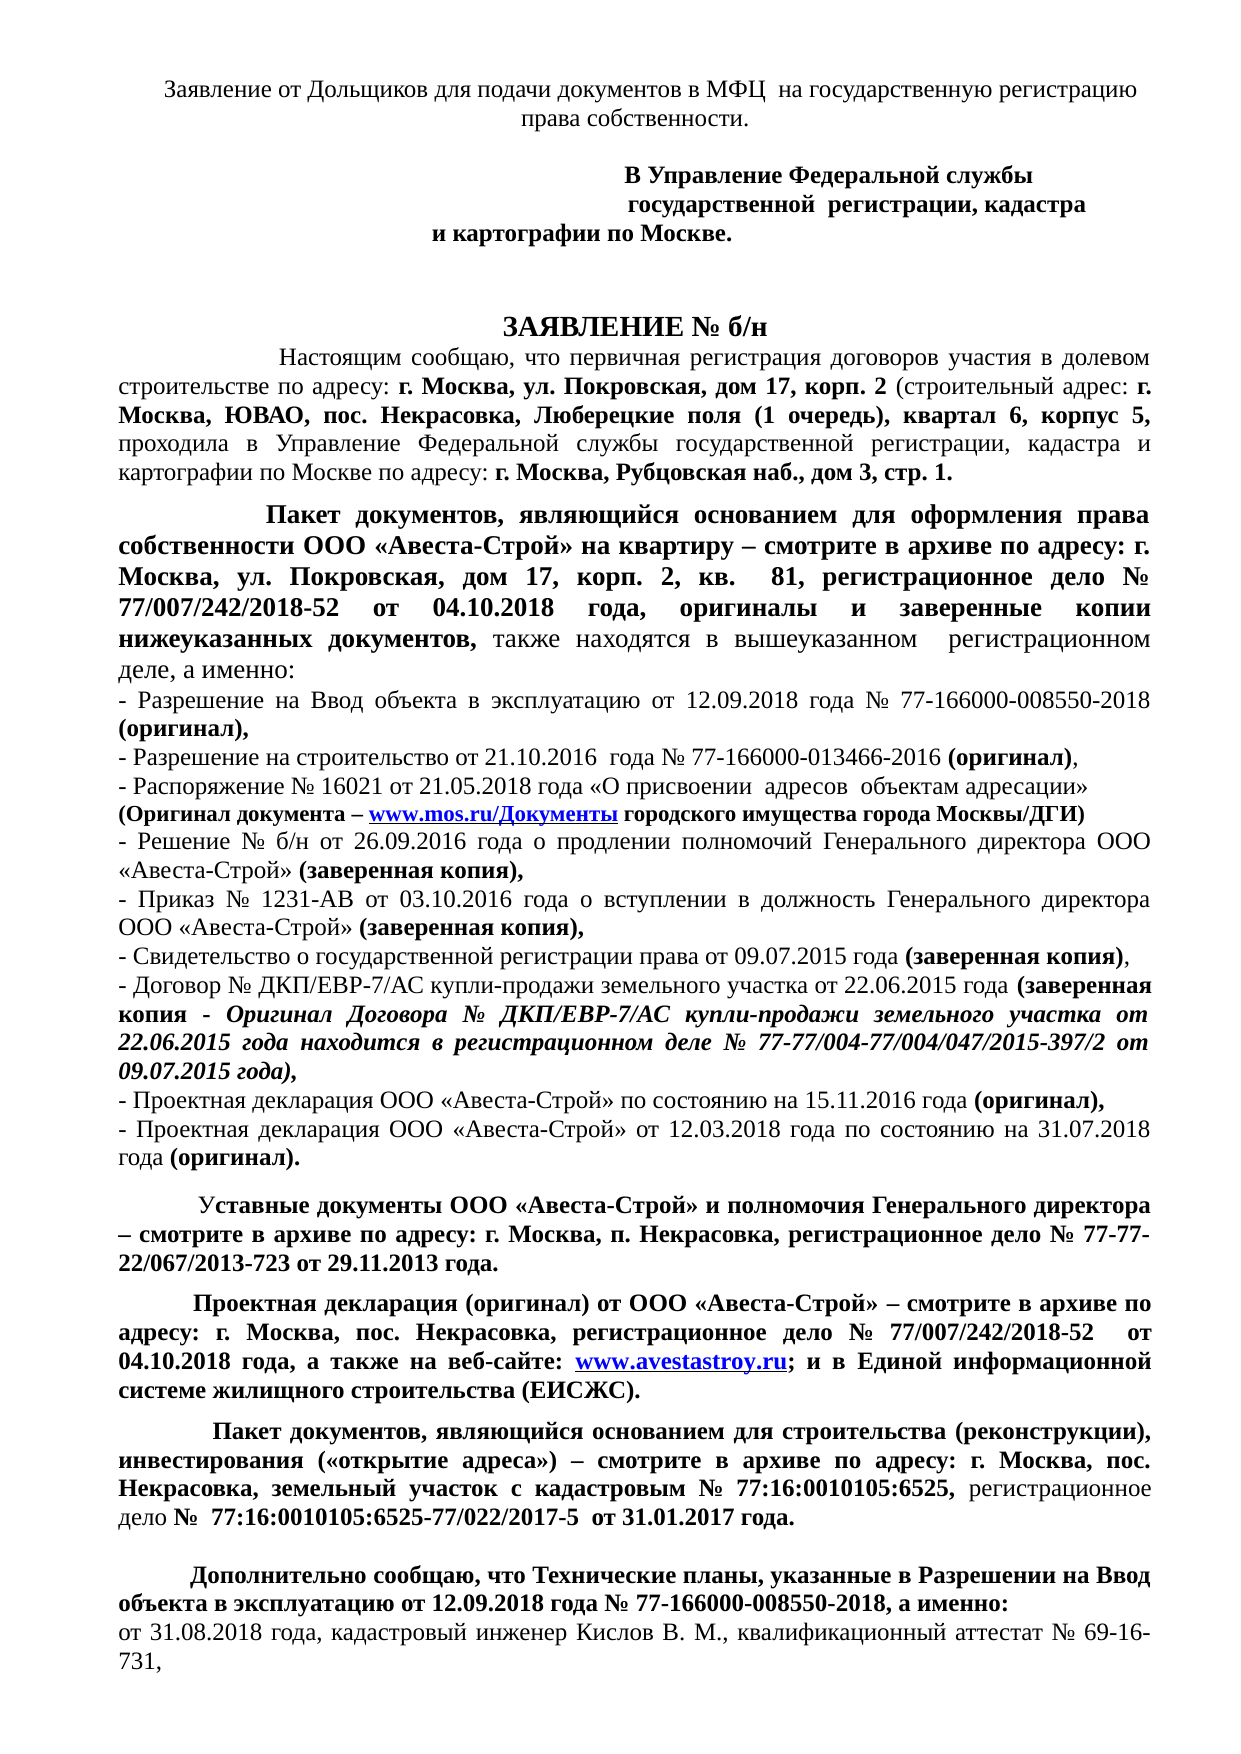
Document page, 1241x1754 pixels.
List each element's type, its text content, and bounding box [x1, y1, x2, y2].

text - Разрешение на Ввод объекта в эксплуатацию от 12.09.2018 года № 77-166000-008550-2018 (оригинал), [118, 685, 1152, 742]
text - Проектная декларация ООО «Авеста-Строй» по состоянию на 15.11.2016 года (оригинал), [118, 1085, 1152, 1114]
text от 31.08.2018 года, кадастровый инженер Кислов В. М., квалификационный аттестат № 69-16-731, [118, 1617, 1152, 1675]
text Заявление от Дольщиков для подачи документов в МФЦ на государственную регистрацию права собственности. [118, 74, 1152, 131]
text Настоящим сообщаю, что первичная регистрация договоров участия в долевом строительстве по адресу: г. Москва, ул. Покровская, дом 17, корп. 2 (строительный адрес: г. Москва, ЮВАО, пос. Некрасовка, Люберецкие поля (1 очередь), квартал 6, корпус 5, проходила в Управление Федеральной службы государственной регистрации, кадастра и картографии по Москве по адресу: г. Москва, Рубцовская наб., дом 3, стр. 1. [118, 342, 1152, 486]
text государственной регистрации, кадастра [118, 189, 1152, 218]
text (Оригинал документа – www.mos.ru/Документы городского имущества города Москвы/ДГИ) [118, 800, 1152, 826]
text и картографии по Москве. [118, 218, 1152, 246]
text Уставные документы ООО «Авеста-Строй» и полномочия Генерального директора – смотрите в архиве по адресу: г. Москва, п. Некрасовка, регистрационное дело № 77-77-22/067/2013-723 от 29.11.2013 года. [118, 1190, 1152, 1277]
text Дополнительно сообщаю, что Технические планы, указанные в Разрешении на Ввод объекта в эксплуатацию от 12.09.2018 года № 77-166000-008550-2018, а именно: [118, 1560, 1152, 1617]
text Пакет документов, являющийся основанием для оформления права собственности ООО «Авеста-Строй» на квартиру – смотрите в архиве по адресу: г. Москва, ул. Покровская, дом 17, корп. 2, кв. 81, регистрационное дело № 77/007/242/2018-52 от 04.10.2018 года, оригиналы и заверенные копии нижеуказанных документов, также находятся в вышеуказанном регистрационном деле, а именно: [118, 498, 1152, 685]
text - Проектная декларация ООО «Авеста-Строй» от 12.03.2018 года по состоянию на 31.07.2018 года (оригинал). [118, 1114, 1152, 1171]
text - Распоряжение № 16021 от 21.05.2018 года «О присвоении адресов объектам адресации» [118, 771, 1152, 800]
text - Приказ № 1231-АВ от 03.10.2016 года о вступлении в должность Генерального директора ООО «Авеста-Строй» (заверенная копия), [118, 884, 1152, 941]
text - Договор № ДКП/ЕВР-7/АС купли-продажи земельного участка от 22.06.2015 года (заверенная копия - Оригинал Договора № ДКП/ЕВР-7/АС купли-продажи земельного участка от 22.06.2015 года находится в регистрационном деле № 77-77/004-77/004/047/2015-397/2 от 09.07.2015 года), [118, 970, 1152, 1085]
text ЗАЯВЛЕНИЕ № б/н [118, 309, 1152, 342]
text - Свидетельство о государственной регистрации права от 09.07.2015 года (заверенная копия), [118, 941, 1152, 970]
text - Разрешение на строительство от 21.10.2016 года № 77-166000-013466-2016 (оригинал), [118, 742, 1152, 771]
text В Управление Федеральной службы [118, 160, 1152, 189]
text - Решение № б/н от 26.09.2016 года о продлении полномочий Генерального директора ООО «Авеста-Строй» (заверенная копия), [118, 826, 1152, 884]
text Проектная декларация (оригинал) от ООО «Авеста-Строй» – смотрите в архиве по адресу: г. Москва, пос. Некрасовка, регистрационное дело № 77/007/242/2018-52 от 04.10.2018 года, а также на веб-сайте: www.avestastroy.ru; и в Единой информационной системе жилищного строительства (ЕИСЖС). [118, 1288, 1152, 1403]
text Пакет документов, являющийся основанием для строительства (реконструкции), инвестирования («открытие адреса») – смотрите в архиве по адресу: г. Москва, пос. Некрасовка, земельный участок с кадастровым № 77:16:0010105:6525, регистрационное дело № 77:16:0010105:6525-77/022/2017-5 от 31.01.2017 года. [118, 1416, 1152, 1531]
